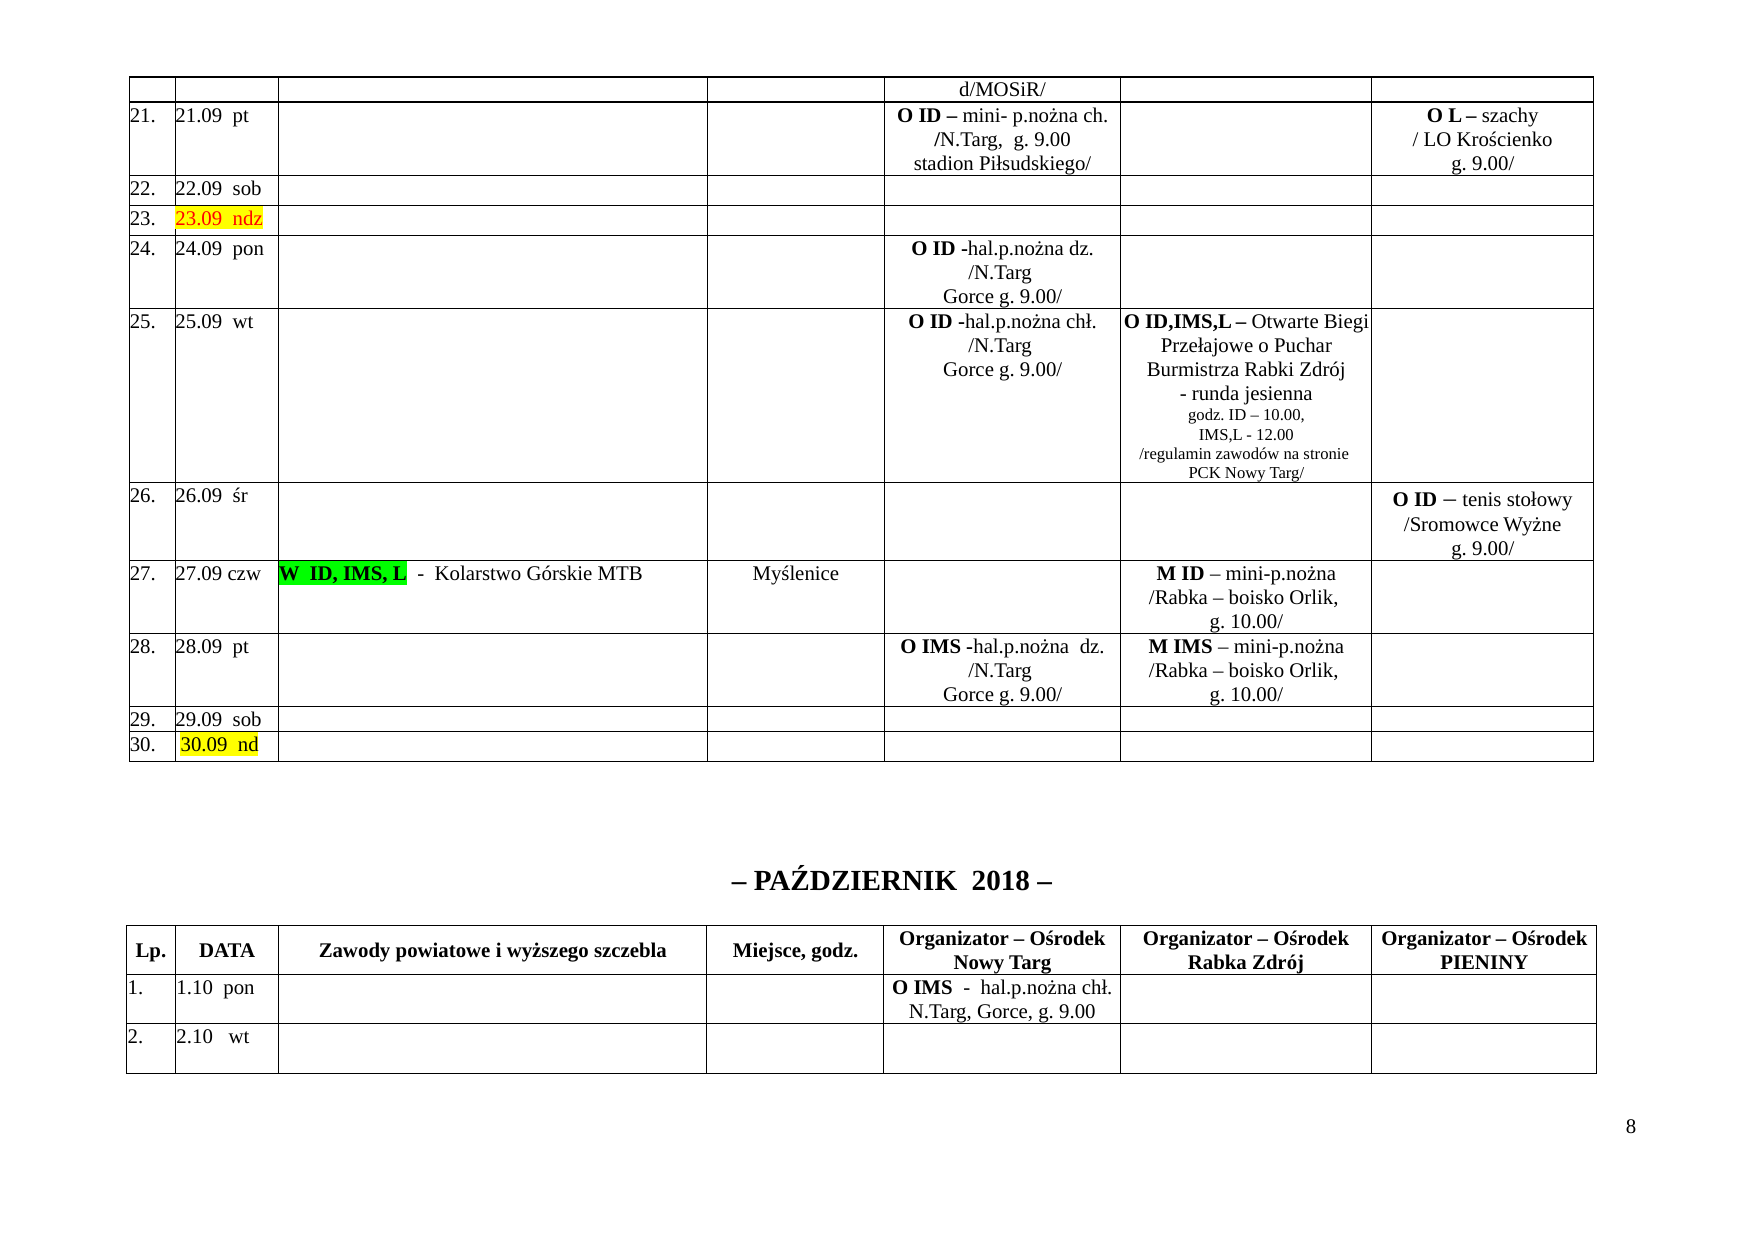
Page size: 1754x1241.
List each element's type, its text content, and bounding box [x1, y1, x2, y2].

table_cell [130, 78, 175, 101]
table_cell [885, 561, 1120, 633]
table_cell [1372, 1024, 1596, 1072]
table_cell [708, 206, 884, 234]
table_cell [1121, 707, 1371, 731]
table_cell [1121, 78, 1371, 101]
table_cell 26.09 śr [176, 483, 278, 560]
table_cell 27.09 czw [176, 561, 278, 633]
table_cell [708, 309, 884, 482]
table_header Organizator – Ośrodek Nowy Targ [884, 926, 1120, 974]
table_cell [1594, 731, 1754, 761]
table_header Zawody powiatowe i wyższego szczebla [279, 926, 706, 974]
table_cell [279, 309, 707, 482]
table_header Lp. [127, 926, 175, 974]
table_cell 28.09 pt [176, 634, 278, 706]
table_cell [1594, 633, 1754, 706]
table_cell 2.10 wt [176, 1024, 278, 1072]
table_cell 22.09 sob [176, 176, 278, 204]
table_cell M ID – mini-p.nożna /Rabka – boisko Orlik, g. 10.00/ [1121, 561, 1371, 633]
table_cell O ID,IMS,L – Otwarte Biegi Przełajowe o Puchar Burmistrza Rabki Zdrój - runda jesienna godz. ID – 10.00, IMS,L - 12.00 /regulamin zawodów na stronie PCK Nowy Targ/ [1121, 309, 1371, 482]
table_cell [279, 707, 707, 731]
table_header DATA [176, 926, 278, 974]
table_cell [1594, 205, 1754, 234]
table_cell [1372, 732, 1593, 761]
table_cell [708, 732, 884, 761]
table_cell M IMS – mini-p.nożna /Rabka – boisko Orlik, g. 10.00/ [1121, 634, 1371, 706]
table_cell [176, 78, 278, 101]
table_cell [885, 176, 1120, 204]
table_cell [279, 236, 707, 308]
table_header Organizator – Ośrodek Rabka Zdrój [1121, 926, 1371, 974]
table_cell 23. [130, 206, 175, 234]
table_header Organizator – Ośrodek PIENINY [1372, 926, 1596, 974]
table_cell [707, 975, 883, 1023]
table_cell O ID -hal.p.nożna chł. /N.Targ Gorce g. 9.00/ [885, 309, 1120, 482]
table_cell [708, 483, 884, 560]
table_cell O IMS -hal.p.nożna dz. /N.Targ Gorce g. 9.00/ [885, 634, 1120, 706]
table_cell [1121, 975, 1371, 1023]
table_cell [279, 975, 706, 1023]
table_cell [708, 236, 884, 308]
table_cell [1372, 561, 1593, 633]
table_cell [1372, 176, 1593, 204]
table_cell 30.09 nd [176, 732, 278, 761]
table_cell [885, 206, 1120, 234]
table_cell 29.09 sob [176, 707, 278, 731]
table_cell 24.09 pon [176, 236, 278, 308]
table_cell [1594, 101, 1754, 175]
table_cell O ID -hal.p.nożna dz. /N.Targ Gorce g. 9.00/ [885, 236, 1120, 308]
table_cell 2. [127, 1024, 175, 1072]
table_cell [1121, 732, 1371, 761]
table_cell 29. [130, 707, 175, 731]
table_cell [708, 176, 884, 204]
table_cell 21. [130, 103, 175, 175]
table_cell 21.09 pt [176, 103, 278, 175]
table_cell [708, 707, 884, 731]
table_cell [885, 707, 1120, 731]
table_cell [1372, 707, 1593, 731]
table_cell [1372, 309, 1593, 482]
table_cell [708, 78, 884, 101]
table_cell 30. [130, 732, 175, 761]
table_cell [1594, 482, 1754, 560]
table_cell 25. [130, 309, 175, 482]
table_cell [885, 483, 1120, 560]
table_cell [707, 1024, 883, 1072]
table_cell [1594, 76, 1754, 101]
table_cell O ID – tenis stołowy /Sromowce Wyżne g. 9.00/ [1372, 483, 1593, 560]
table_cell [708, 103, 884, 175]
table_cell [279, 483, 707, 560]
table_cell 22. [130, 176, 175, 204]
table_cell 25.09 wt [176, 309, 278, 482]
table_cell [1121, 176, 1371, 204]
table_cell [279, 634, 707, 706]
table_cell [279, 206, 707, 234]
table_cell [279, 1024, 706, 1072]
table_cell [1372, 78, 1593, 101]
table_cell [1121, 483, 1371, 560]
table_cell [884, 1024, 1120, 1072]
table_cell [1121, 1024, 1371, 1072]
table_cell O IMS - hal.p.nożna chł. N.Targ, Gorce, g. 9.00 [884, 975, 1120, 1023]
table_cell [1372, 975, 1596, 1023]
table_cell [1121, 206, 1371, 234]
table_cell [1121, 236, 1371, 308]
table_cell W ID, IMS, L - Kolarstwo Górskie MTB [279, 561, 707, 633]
table_cell d/MOSiR/ [885, 78, 1120, 101]
table_cell 24. [130, 236, 175, 308]
table_cell [279, 78, 707, 101]
table_cell [1121, 103, 1371, 175]
table_cell 1. [127, 975, 175, 1023]
table_cell [1594, 706, 1754, 731]
table_cell [279, 732, 707, 761]
table_cell 23.09 ndz [176, 206, 278, 234]
table_cell [1372, 634, 1593, 706]
table_cell [1594, 235, 1754, 308]
table_cell O L – szachy / LO Krościenko g. 9.00/ [1372, 103, 1593, 175]
table_cell O ID – mini- p.nożna ch. /N.Targ, g. 9.00 stadion Piłsudskiego/ [885, 103, 1120, 175]
table_cell [1594, 308, 1754, 482]
table_cell [708, 634, 884, 706]
table_header Miejsce, godz. [707, 926, 883, 974]
table_cell 27. [130, 561, 175, 633]
table_cell [885, 732, 1120, 761]
table_cell 26. [130, 483, 175, 560]
subtitle – PAŹDZIERNIK 2018 – [148, 863, 1636, 896]
table_cell 28. [130, 634, 175, 706]
table_cell [279, 103, 707, 175]
table_cell [1594, 560, 1754, 633]
table_cell [1372, 206, 1593, 234]
table_cell [279, 176, 707, 204]
table_cell [1594, 175, 1754, 204]
table_cell [1372, 236, 1593, 308]
table_cell 1.10 pon [176, 975, 278, 1023]
table_cell Myślenice [708, 561, 884, 633]
